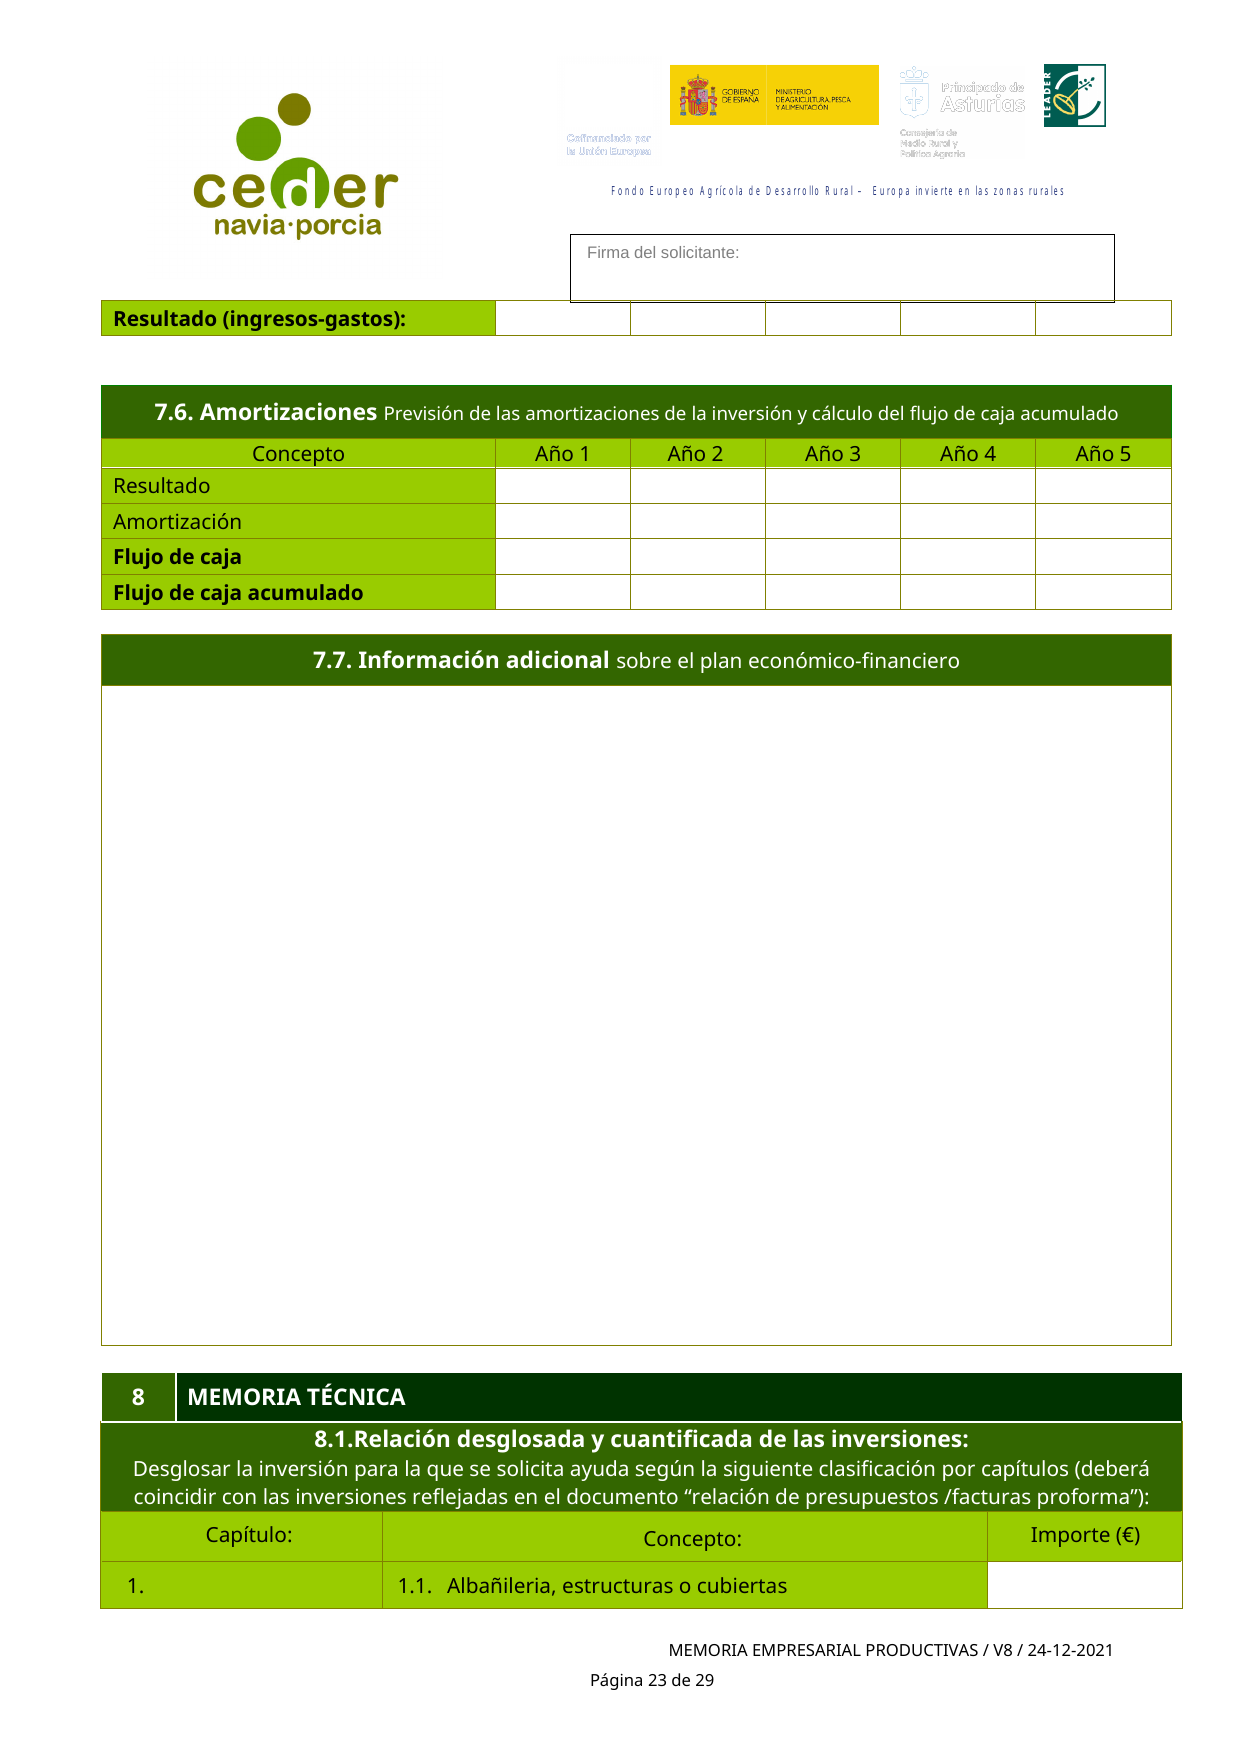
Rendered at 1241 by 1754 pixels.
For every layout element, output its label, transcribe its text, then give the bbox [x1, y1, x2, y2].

table_header 7.7. Información adicional sobre el plan económico-financiero [102, 635, 1171, 685]
table_cell [1036, 469, 1171, 503]
table_cell [1036, 504, 1171, 538]
table_cell Año 2 [631, 439, 765, 467]
table_cell [102, 686, 1171, 1345]
table_cell [766, 539, 900, 574]
table_cell Albañileria, estructuras o cubiertas [383, 1562, 987, 1608]
table_cell [901, 469, 1035, 503]
table_cell 8.1.Relación desglosada y cuantificada de las inversiones: Desglosar la inversión para la que se solicita ayuda según la siguiente clasificación por capítulos (deberá coincidir con las inversiones reflejadas en el documento “relación de presupuestos /facturas proforma”): [101, 1421, 1182, 1511]
table_cell [901, 575, 1035, 609]
table_header MEMORIA TÉCNICA [177, 1373, 1182, 1421]
table_cell 1. [101, 1561, 382, 1608]
table_cell [631, 504, 765, 538]
table_cell [631, 539, 765, 574]
table_cell Año 1 [496, 439, 630, 467]
table_cell [496, 539, 630, 574]
table_cell [496, 469, 630, 503]
table_cell [1036, 301, 1171, 335]
table_cell [766, 469, 900, 503]
table_cell Año 3 [766, 439, 900, 467]
table_cell Flujo de caja [102, 539, 495, 574]
table_cell Concepto [102, 439, 495, 467]
table_cell Flujo de caja acumulado [102, 575, 495, 609]
table_cell Amortización [102, 504, 495, 538]
table_cell Concepto: [383, 1512, 987, 1561]
table_cell [496, 504, 630, 538]
table_cell [1036, 575, 1171, 609]
table_header 7.6. Amortizaciones Previsión de las amortizaciones de la inversión y cálculo del flujo de caja acumulado [102, 386, 1171, 438]
table_cell [496, 575, 630, 609]
table_cell [631, 303, 765, 335]
table_cell [901, 303, 1035, 335]
table_cell [901, 539, 1035, 574]
table_cell Resultado [102, 469, 495, 503]
table_cell [496, 301, 630, 335]
table_cell Capítulo: [101, 1511, 382, 1561]
table_cell [1036, 539, 1171, 574]
table_header 8 [102, 1373, 175, 1421]
table_cell Año 5 [1036, 439, 1171, 467]
table_cell Año 4 [901, 439, 1035, 467]
table_cell Resultado (ingresos-gastos): [102, 301, 495, 335]
table_cell [766, 504, 900, 538]
table_cell [766, 303, 900, 335]
table_cell [631, 469, 765, 503]
table_cell [988, 1561, 1182, 1608]
picture [147, 56, 443, 279]
table_cell [631, 575, 765, 609]
table_cell [901, 504, 1035, 538]
table_cell [766, 575, 900, 609]
table_cell Importe (€) [988, 1511, 1182, 1561]
